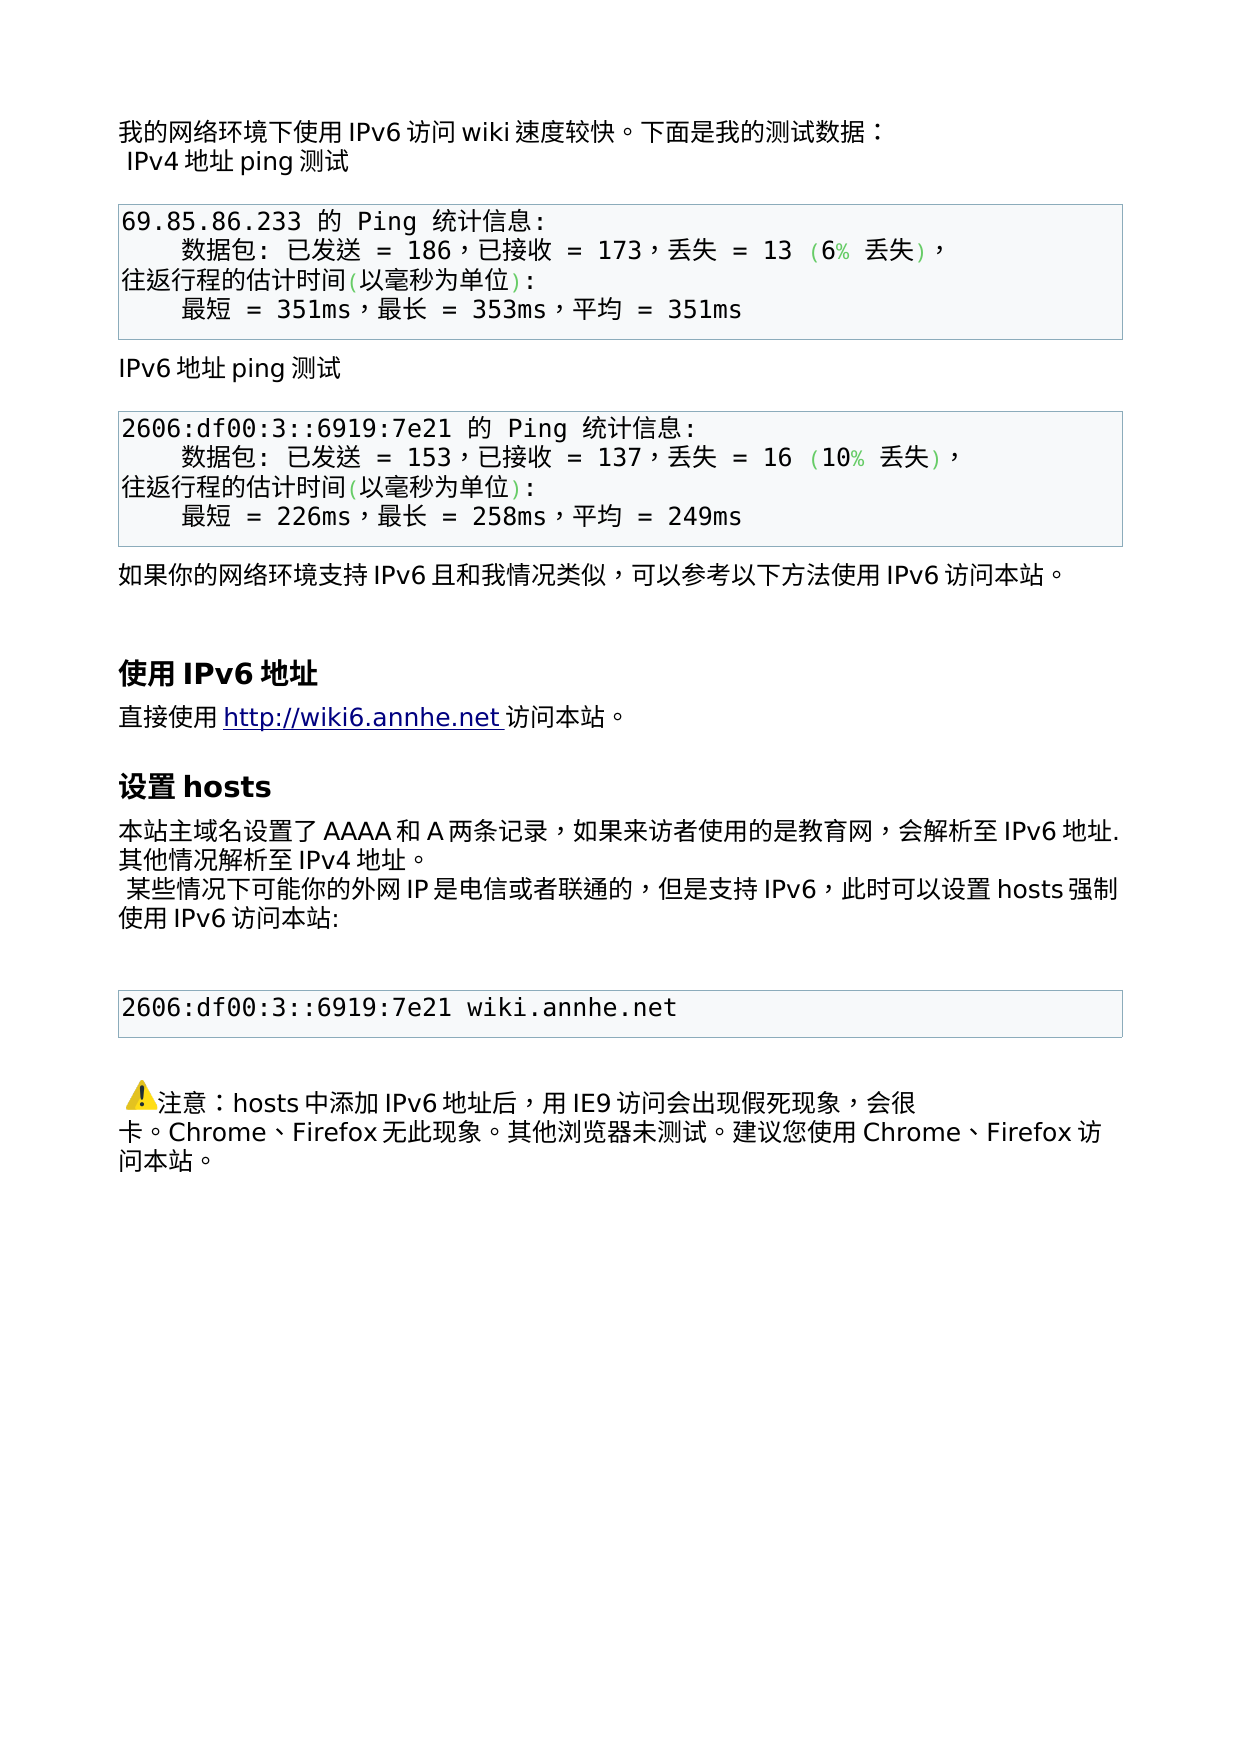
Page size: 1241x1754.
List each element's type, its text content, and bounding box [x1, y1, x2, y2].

text 直接使用http://wiki6.annhe.net访问本站。 [118, 703, 1122, 733]
text 注意：hosts中添加IPv6地址后，用IE9访问会出现假死现象，会很卡。Chrome、Firefox无此现象。其他浏览器未测试。建议您使用Chrome、Firefox访问本站。 [118, 1052, 1122, 1176]
table_header 2606:df00:3::6919:7e21 wiki.annhe.net [119, 991, 1122, 1037]
picture [126, 1080, 158, 1112]
subtitle 设置hosts [118, 770, 1122, 804]
subtitle 使用IPv6地址 [118, 657, 1122, 691]
text 本站主域名设置了AAAA和A两条记录，如果来访者使用的是教育网，会解析至IPv6地址.其他情况解析至IPv4地址。 某些情况下可能你的外网IP是电信或者联通的，但是支持IPv6，此时可以设置hosts强制使用IPv6访问本站: [118, 817, 1122, 962]
text IPv6地址ping测试 [118, 354, 1122, 383]
text 如果你的网络环境支持IPv6且和我情况类似，可以参考以下方法使用IPv6访问本站。 [118, 561, 1122, 619]
text 我的网络环境下使用IPv6访问wiki速度较快。下面是我的测试数据： IPv4地址ping测试 [118, 118, 1122, 176]
table_header 2606:df00:3::6919:7e21 的 Ping 统计信息: 数据包: 已发送 = 153，已接收 = 137，丢失 = 16 (10% 丢失)， 往返行程的估计时间(以毫秒为单位): 最短 = 226ms，最长 = 258ms，平均 = 249ms [119, 412, 1122, 546]
table_header 69.85.86.233 的 Ping 统计信息: 数据包: 已发送 = 186，已接收 = 173，丢失 = 13 (6% 丢失)， 往返行程的估计时间(以毫秒为单位): 最短 = 351ms，最长 = 353ms，平均 = 351ms [119, 205, 1122, 339]
